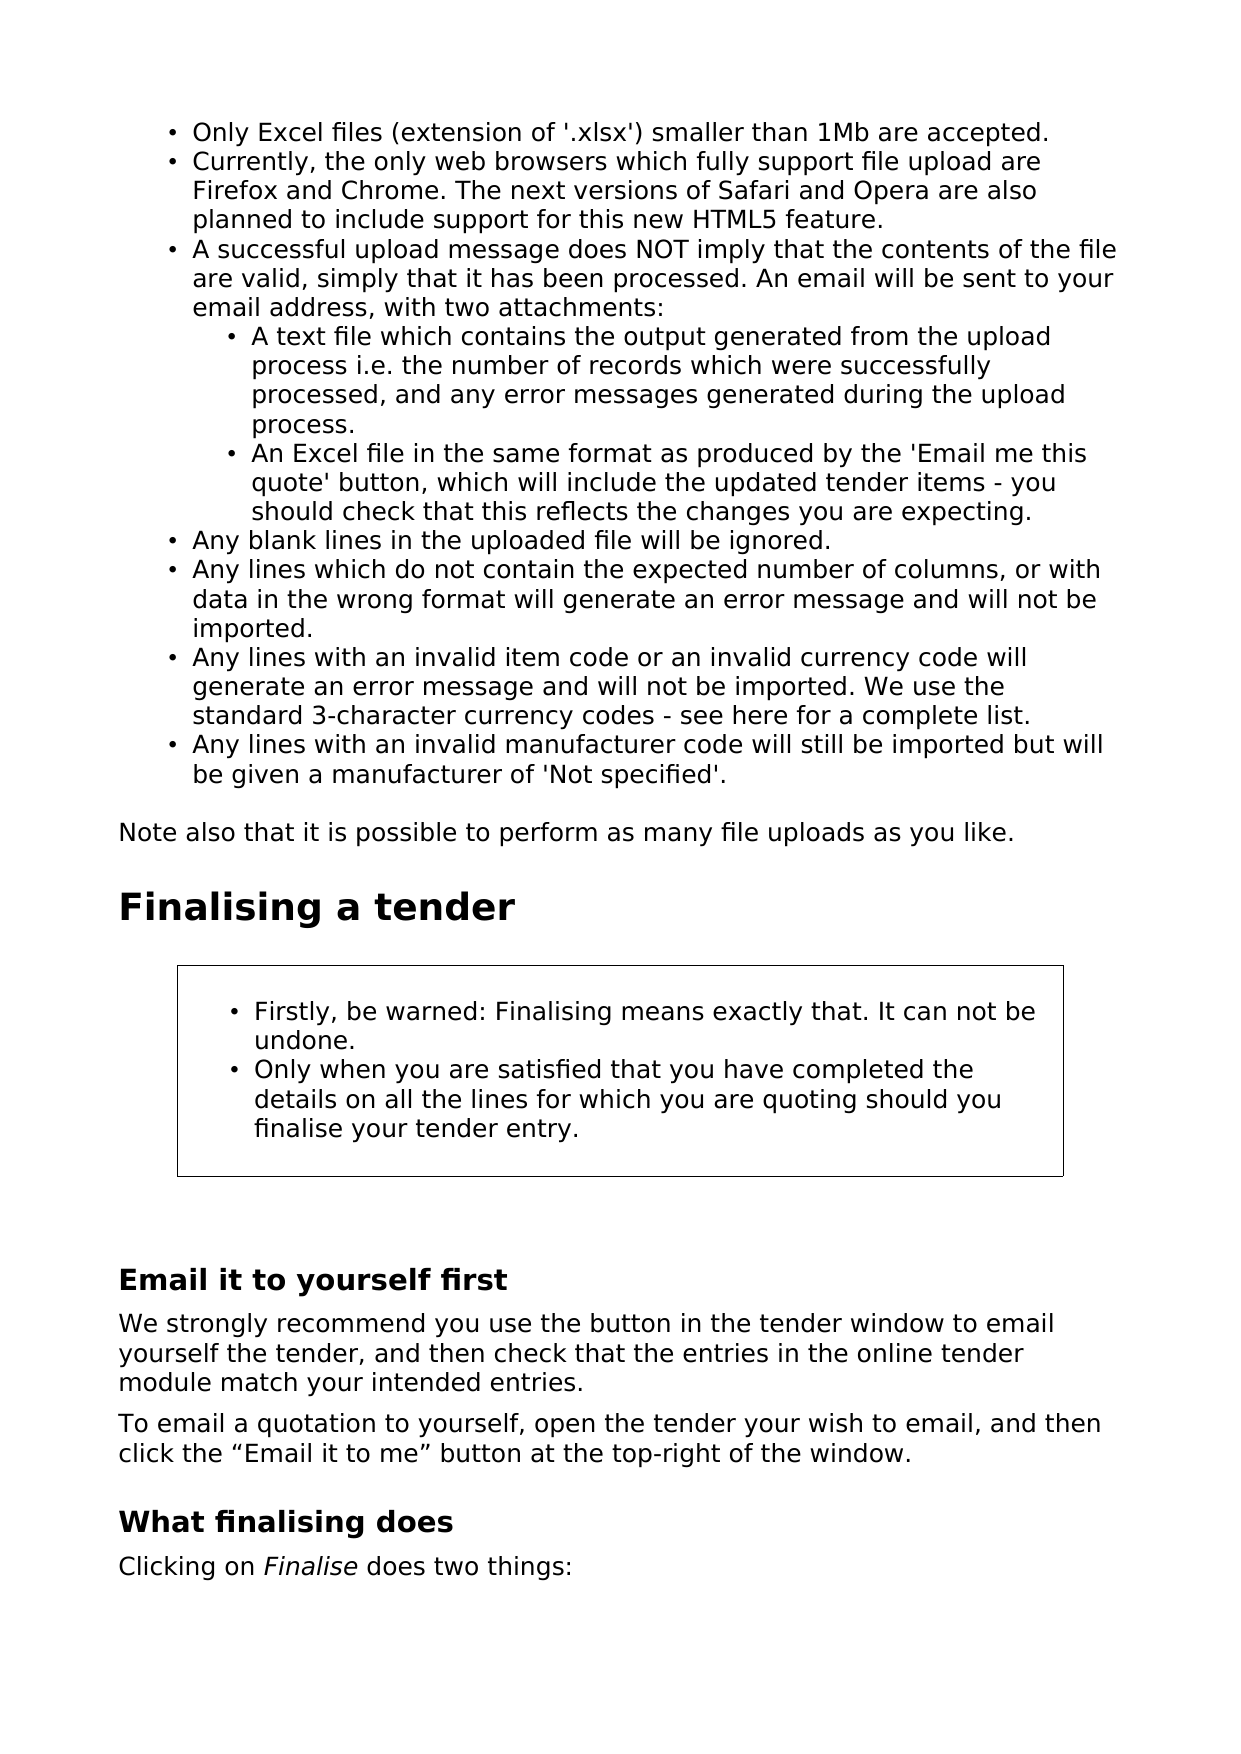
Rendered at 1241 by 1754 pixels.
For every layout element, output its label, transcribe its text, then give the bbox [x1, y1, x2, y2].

text Note also that it is possible to perform as many file uploads as you like. [118, 818, 1122, 848]
subtitle What finalising does [118, 1505, 1122, 1539]
table_header Firstly, be warned: Finalising means exactly that. It can not be undone. Only when you are satisfied that you have completed the details on all the lines for which you are quoting should you finalise your tender entry. [178, 966, 1063, 1176]
subtitle Finalising a tender [118, 885, 1122, 929]
subtitle Email it to yourself first [118, 1263, 1122, 1297]
list Any lines which do not contain the expected number of columns, or with data in the wrong format will generate an error message and will not be imported. [177, 556, 1122, 643]
text Clicking on Finalise does two things: [118, 1552, 1122, 1581]
list Only Excel files (extension of '.xlsx') smaller than 1Mb are accepted. [177, 118, 1122, 147]
text To email a quotation to yourself, open the tender your wish to email, and then click the “Email it to me” button at the top-right of the window. [118, 1409, 1122, 1468]
list Any blank lines in the uploaded file will be ignored. [177, 526, 1122, 556]
list An Excel file in the same format as produced by the 'Email me this quote' button, which will include the updated tender items - you should check that this reflects the changes you are expecting. [236, 439, 1122, 526]
list A successful upload message does NOT imply that the contents of the file are valid, simply that it has been processed. An email will be sent to your email address, with two attachments: [177, 235, 1122, 322]
list Any lines with an invalid manufacturer code will still be imported but will be given a manufacturer of 'Not specified'. [177, 731, 1122, 789]
list A text file which contains the output generated from the upload process i.e. the number of records which were successfully processed, and any error messages generated during the upload process. [236, 322, 1122, 439]
text We strongly recommend you use the button in the tender window to email yourself the tender, and then check that the entries in the online tender module match your intended entries. [118, 1309, 1122, 1397]
list Currently, the only web browsers which fully support file upload are Firefox and Chrome. The next versions of Safari and Opera are also planned to include support for this new HTML5 feature. [177, 147, 1122, 235]
list Any lines with an invalid item code or an invalid currency code will generate an error message and will not be imported. We use the standard 3-character currency codes - see here for a complete list. [177, 643, 1122, 731]
